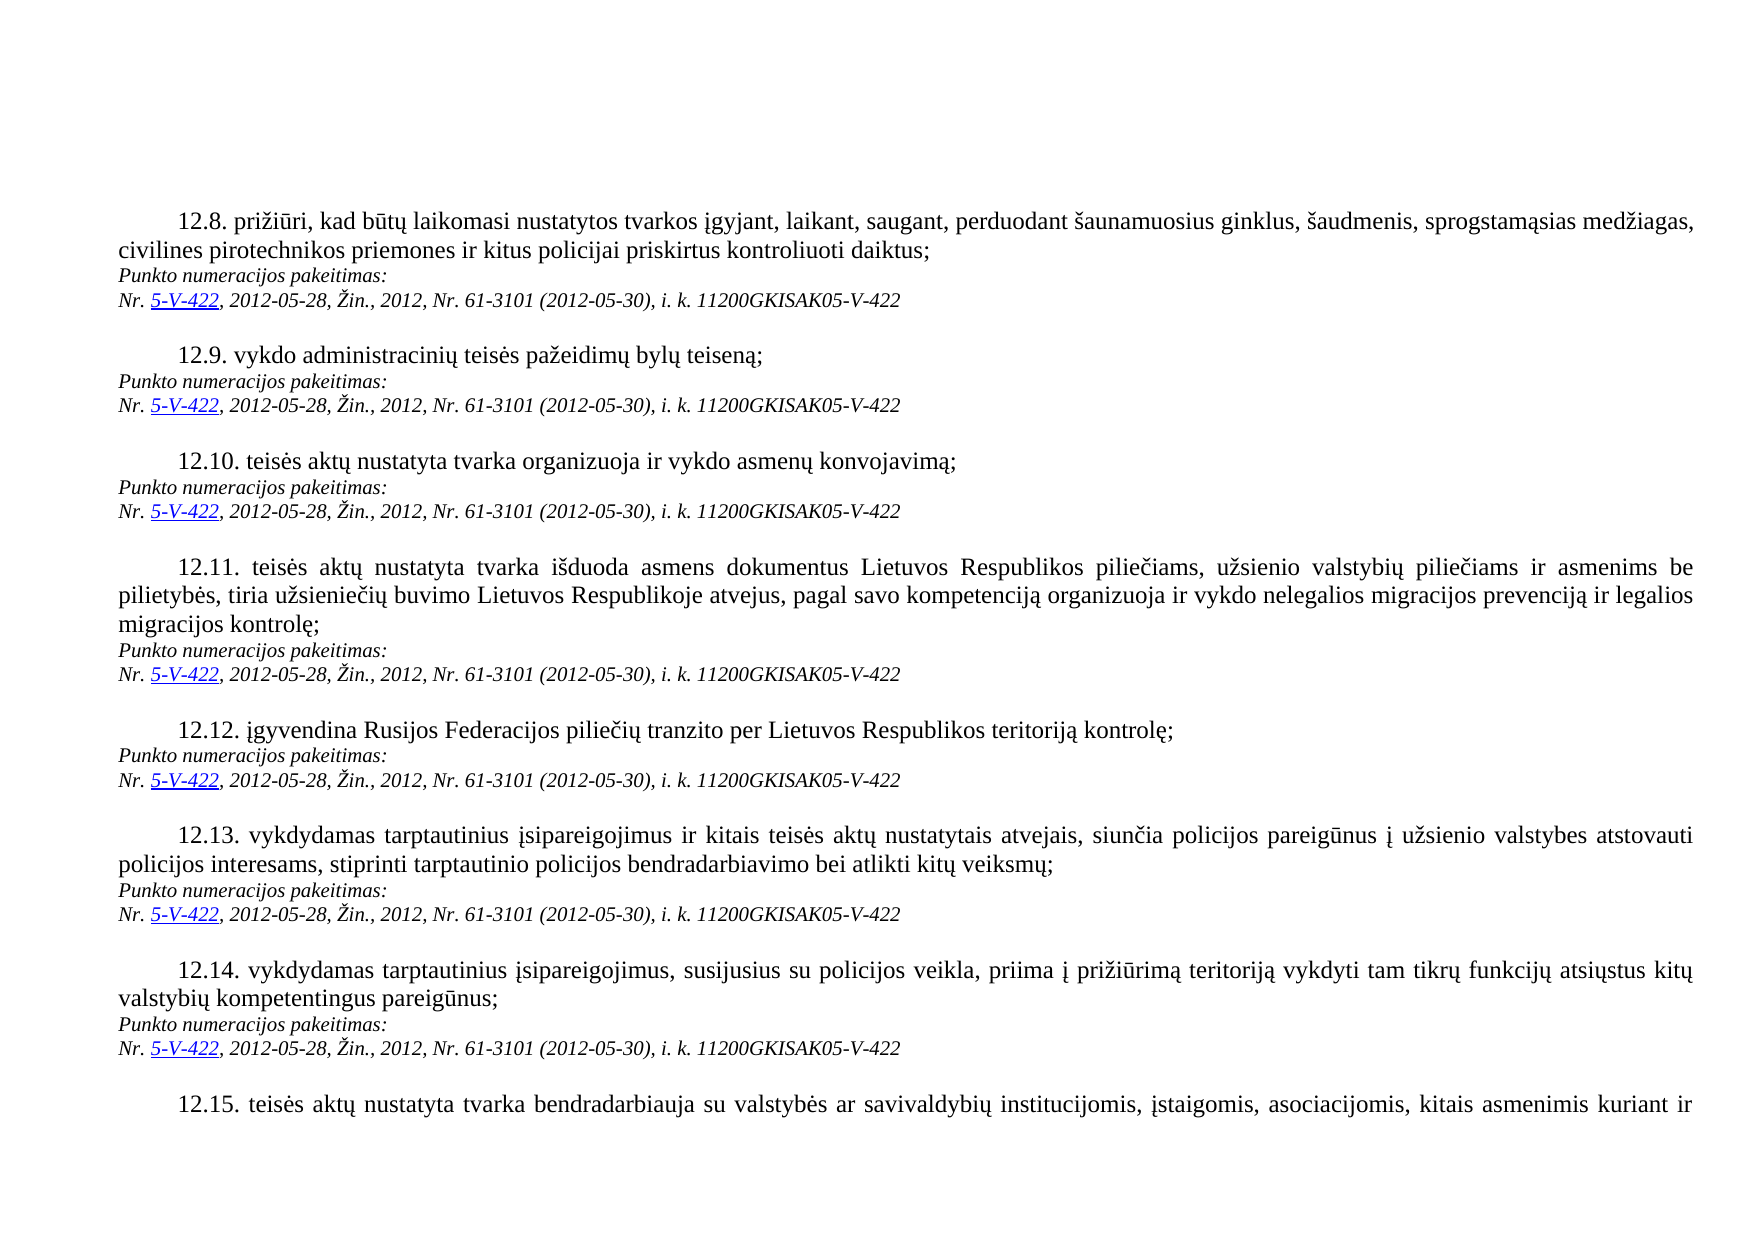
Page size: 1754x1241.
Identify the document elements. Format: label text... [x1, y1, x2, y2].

text 12.15. teisės aktų nustatyta tvarka bendradarbiauja su valstybės ar savivaldybių institucijomis, įstaigomis, asociacijomis, kitais asmenimis kuriant ir [118, 1089, 1695, 1118]
text 12.13. vykdydamas tarptautinius įsipareigojimus ir kitais teisės aktų nustatytais atvejais, siunčia policijos pareigūnus į užsienio valstybes atstovauti policijos interesams, stiprinti tarptautinio policijos bendradarbiavimo bei atlikti kitų veiksmų; [118, 820, 1695, 878]
text Nr. 5-V-422, 2012-05-28, Žin., 2012, Nr. 61-3101 (2012-05-30), i. k. 11200GKISAK05-V-422 [118, 499, 1695, 523]
text 12.9. vykdo administracinių teisės pažeidimų bylų teiseną; [118, 340, 1695, 369]
text Nr. 5-V-422, 2012-05-28, Žin., 2012, Nr. 61-3101 (2012-05-30), i. k. 11200GKISAK05-V-422 [118, 662, 1695, 686]
text Punkto numeracijos pakeitimas: [118, 743, 1695, 767]
text 12.10. teisės aktų nustatyta tvarka organizuoja ir vykdo asmenų konvojavimą; [118, 446, 1695, 475]
text Nr. 5-V-422, 2012-05-28, Žin., 2012, Nr. 61-3101 (2012-05-30), i. k. 11200GKISAK05-V-422 [118, 393, 1695, 417]
text 12.8. prižiūri, kad būtų laikomasi nustatytos tvarkos įgyjant, laikant, saugant, perduodant šaunamuosius ginklus, šaudmenis, sprogstamąsias medžiagas, civilines pirotechnikos priemones ir kitus policijai priskirtus kontroliuoti daiktus; [118, 206, 1695, 263]
text 12.11. teisės aktų nustatyta tvarka išduoda asmens dokumentus Lietuvos Respublikos piliečiams, užsienio valstybių piliečiams ir asmenims be pilietybės, tiria užsieniečių buvimo Lietuvos Respublikoje atvejus, pagal savo kompetenciją organizuoja ir vykdo nelegalios migracijos prevenciją ir legalios migracijos kontrolę; [118, 552, 1695, 638]
text Punkto numeracijos pakeitimas: [118, 878, 1695, 902]
text Punkto numeracijos pakeitimas: [118, 638, 1695, 662]
text 12.14. vykdydamas tarptautinius įsipareigojimus, susijusius su policijos veikla, priima į prižiūrimą teritoriją vykdyti tam tikrų funkcijų atsiųstus kitų valstybių kompetentingus pareigūnus; [118, 955, 1695, 1012]
text Punkto numeracijos pakeitimas: [118, 263, 1695, 287]
text Punkto numeracijos pakeitimas: [118, 475, 1695, 499]
text Nr. 5-V-422, 2012-05-28, Žin., 2012, Nr. 61-3101 (2012-05-30), i. k. 11200GKISAK05-V-422 [118, 287, 1695, 312]
text Punkto numeracijos pakeitimas: [118, 1012, 1695, 1036]
text 12.12. įgyvendina Rusijos Federacijos piliečių tranzito per Lietuvos Respublikos teritoriją kontrolę; [118, 715, 1695, 743]
text Nr. 5-V-422, 2012-05-28, Žin., 2012, Nr. 61-3101 (2012-05-30), i. k. 11200GKISAK05-V-422 [118, 1036, 1695, 1060]
text Nr. 5-V-422, 2012-05-28, Žin., 2012, Nr. 61-3101 (2012-05-30), i. k. 11200GKISAK05-V-422 [118, 902, 1695, 926]
text Nr. 5-V-422, 2012-05-28, Žin., 2012, Nr. 61-3101 (2012-05-30), i. k. 11200GKISAK05-V-422 [118, 767, 1695, 792]
text Punkto numeracijos pakeitimas: [118, 369, 1695, 393]
